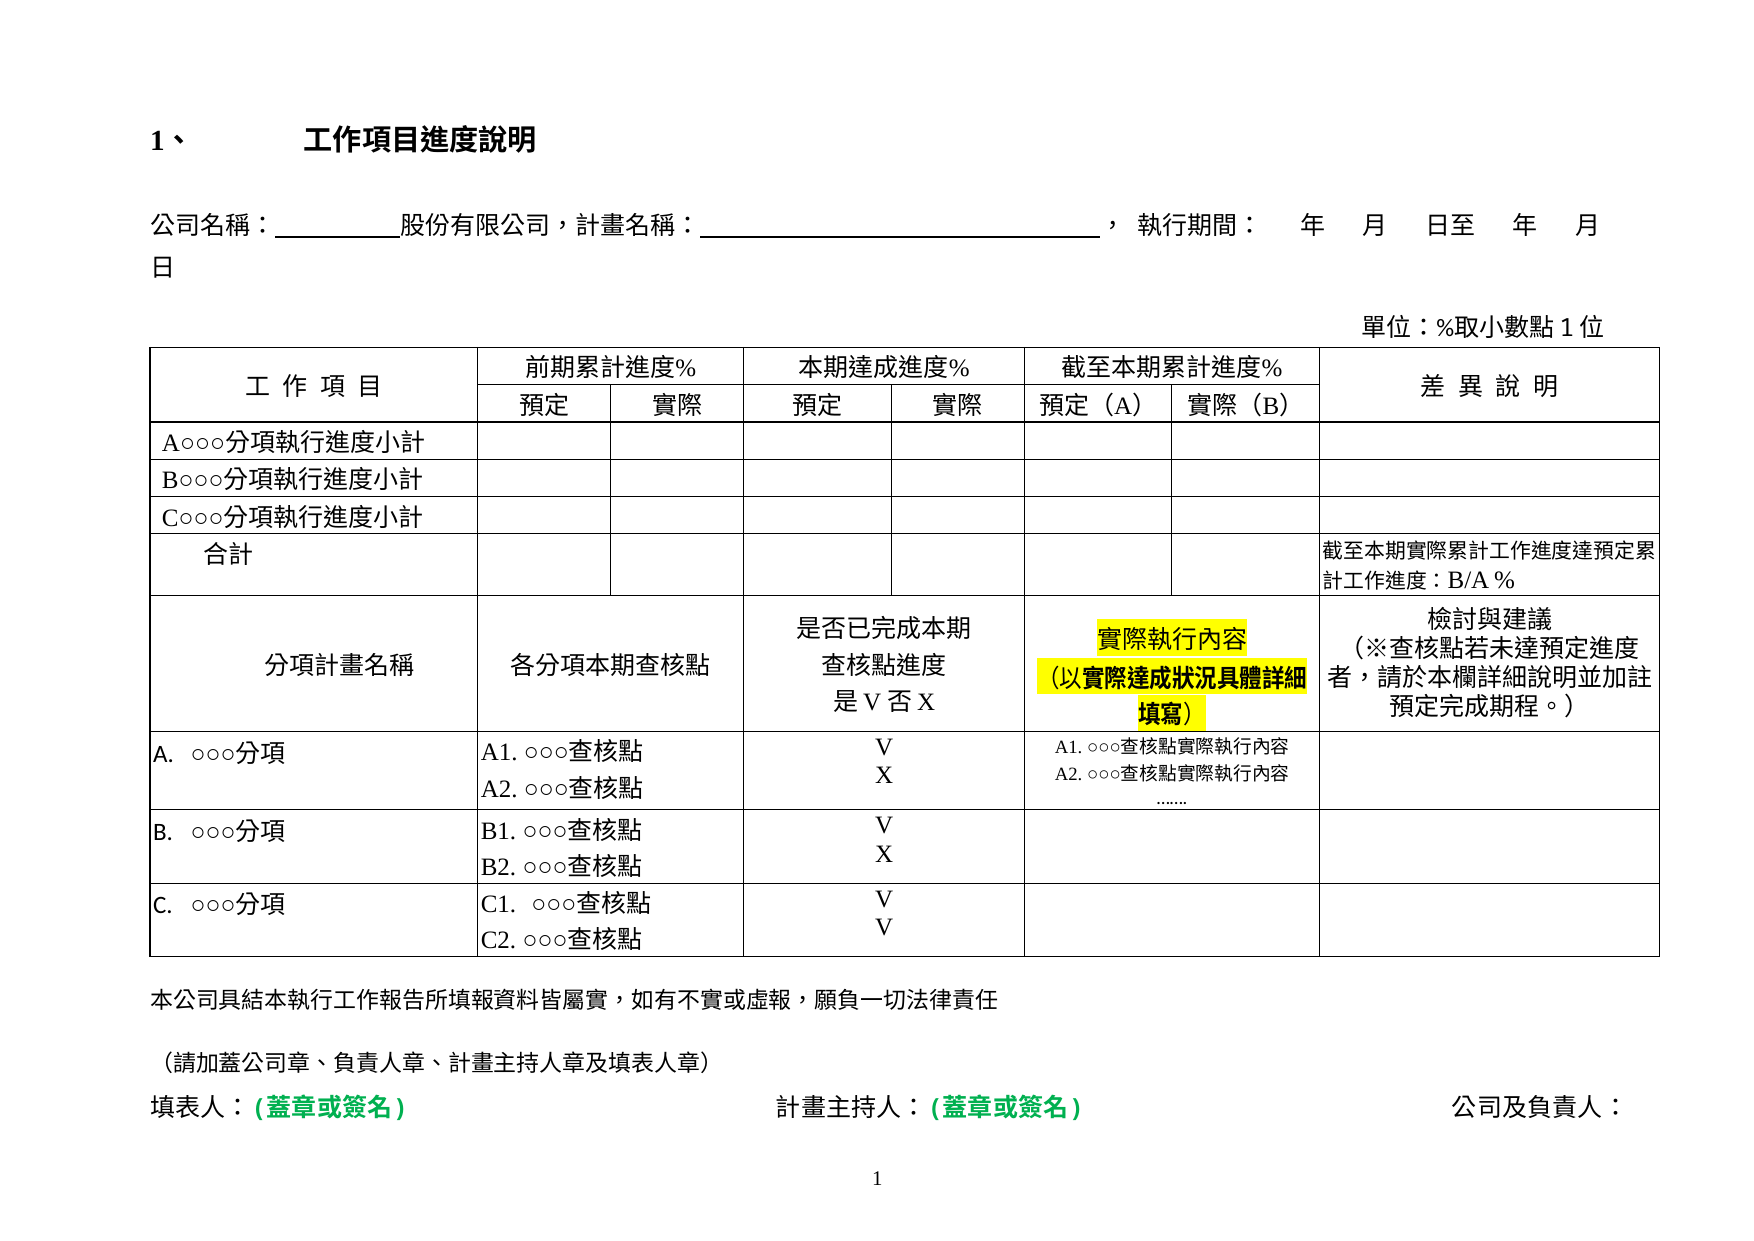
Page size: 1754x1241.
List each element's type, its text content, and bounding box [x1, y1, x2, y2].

table_cell [1025, 534, 1171, 595]
table_cell 分項計畫名稱 [151, 596, 477, 731]
table_cell [1025, 497, 1171, 533]
table_cell [892, 423, 1024, 459]
table_cell 實際（B） [1172, 385, 1319, 421]
table_cell [892, 534, 1024, 595]
table_cell [478, 423, 610, 459]
text 公司名稱： 股份有限公司，計畫名稱： ， 執行期間： 年 月 日至 年 月 日 [150, 201, 1604, 284]
table_cell ○○○分項 [151, 732, 477, 809]
table_cell [1025, 460, 1171, 496]
table_cell 實際 [611, 385, 743, 421]
table_cell V X [744, 732, 1024, 809]
table_cell V V [744, 884, 1024, 956]
table_cell [744, 460, 891, 496]
table_cell [1172, 534, 1319, 595]
table_cell V X [744, 810, 1024, 883]
table_cell 各分項本期查核點 [478, 596, 743, 731]
table_cell A1. ○○○查核點實際執行內容 A2. ○○○查核點實際執行內容 ……. [1025, 732, 1319, 809]
table_header 截至本期累計進度% [1025, 348, 1319, 384]
table_cell [1320, 810, 1659, 883]
table_cell [611, 460, 743, 496]
table_cell [892, 497, 1024, 533]
text 填表人：(蓋章或簽名) 計畫主持人：(蓋章或簽名) 公司及負責人：(蓋印) [150, 1082, 1604, 1124]
table_cell A1. ○○○查核點 A2. ○○○查核點 [478, 732, 743, 809]
table_cell A○○○分項執行進度小計 [151, 423, 477, 459]
table_cell [478, 460, 610, 496]
table_cell [744, 497, 891, 533]
table_cell 預定（A） [1025, 385, 1171, 421]
table_cell [478, 497, 610, 533]
table_cell [611, 534, 743, 595]
table_cell [1320, 497, 1659, 533]
table_header 前期累計進度% [478, 348, 743, 384]
table_header 工 作 項 目 [151, 348, 477, 421]
table_cell [1172, 460, 1319, 496]
table_header 差 異 說 明 [1320, 348, 1659, 421]
table_cell C○○○分項執行進度小計 [151, 497, 477, 533]
table_header 本期達成進度% [744, 348, 1024, 384]
table_cell [478, 534, 610, 595]
table_cell ○○○分項 [151, 810, 477, 883]
table_cell [1025, 423, 1171, 459]
table_cell [611, 423, 743, 459]
table_cell B○○○分項執行進度小計 [151, 460, 477, 496]
table_cell [1320, 732, 1659, 809]
table_cell 預定 [478, 385, 610, 421]
table_cell [1320, 460, 1659, 496]
table_cell 檢討與建議 （※查核點若未達預定進度者，請於本欄詳細說明並加註預定完成期程。） [1320, 596, 1659, 731]
table_cell [1320, 884, 1659, 956]
table_cell C1. ○○○查核點 C2. ○○○查核點 [478, 884, 743, 956]
table_cell B1. ○○○查核點 B2. ○○○查核點 [478, 810, 743, 883]
text 單位：%取小數點1位 [150, 284, 1604, 347]
table_cell 截至本期實際累計工作進度達預定累計工作進度：B/A % [1320, 534, 1659, 595]
table_cell [1172, 497, 1319, 533]
table_cell [744, 423, 891, 459]
table_cell [744, 534, 891, 595]
table_cell [1172, 423, 1319, 459]
table_cell [892, 460, 1024, 496]
text （請加蓋公司章、負責人章、計畫主持人章及填表人章） [150, 1020, 1604, 1082]
table_cell 實際 [892, 385, 1024, 421]
list 工作項目進度說明 [150, 96, 1604, 159]
table_cell [1025, 810, 1319, 883]
table_cell [1025, 884, 1319, 956]
table_cell 預定 [744, 385, 891, 421]
table_cell 合計 [151, 534, 477, 595]
table_cell ○○○分項 [151, 884, 477, 956]
table_cell [1320, 423, 1659, 459]
text 本公司具結本執行工作報告所填報資料皆屬實，如有不實或虛報，願負一切法律責任 [150, 957, 1604, 1020]
table_cell [611, 497, 743, 533]
table_cell 實際執行內容 （以實際達成狀況具體詳細填寫） [1025, 596, 1319, 731]
table_cell 是否已完成本期 查核點進度 是V 否X [744, 596, 1024, 731]
